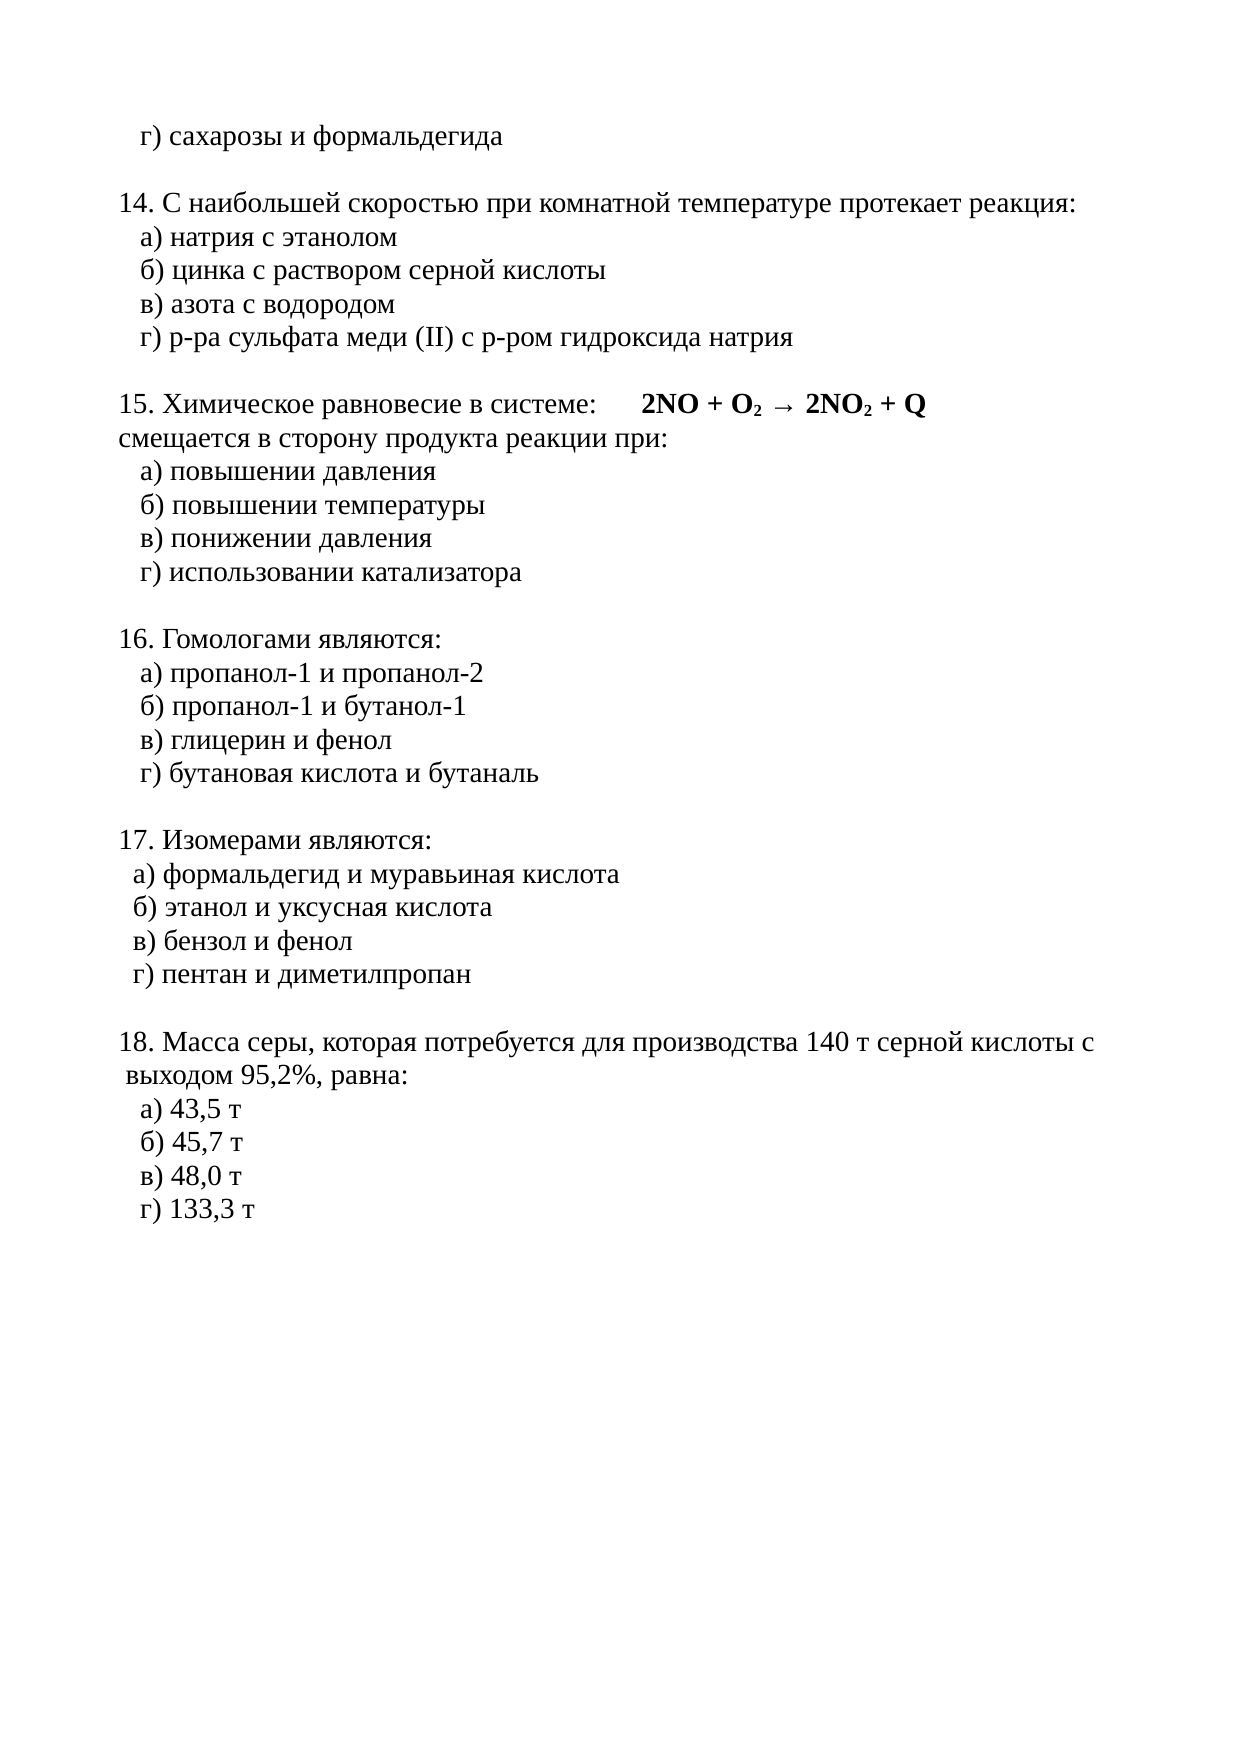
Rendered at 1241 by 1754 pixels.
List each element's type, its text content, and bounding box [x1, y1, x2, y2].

text г) 133,3 т [118, 1191, 1122, 1225]
text в) глицерин и фенол [118, 722, 1122, 755]
text 17. Изомерами являются: [118, 822, 1122, 856]
text выходом 95,2%, равна: [118, 1057, 1122, 1091]
text а) формальдегид и муравьиная кислота [118, 856, 1122, 889]
text б) повышении температуры [118, 487, 1122, 521]
text г) р-ра сульфата меди (II) с р-ром гидроксида натрия [118, 319, 1122, 353]
text а) пропанол-1 и пропанол-2 [118, 655, 1122, 688]
text 18. Масса серы, которая потребуется для производства 140 т серной кислоты с [118, 1024, 1122, 1057]
text б) цинка с раствором серной кислоты [118, 252, 1122, 286]
text г) пентан и диметилпропан [118, 957, 1122, 990]
text 15. Химическое равновесие в системе: 2NO + O2 → 2NO2 + Q [118, 386, 1122, 420]
text а) натрия с этанолом [118, 219, 1122, 252]
text 14. С наибольшей скоростью при комнатной температуре протекает реакция: [118, 185, 1122, 219]
text 16. Гомологами являются: [118, 621, 1122, 655]
text в) понижении давления [118, 521, 1122, 554]
text в) бензол и фенол [118, 923, 1122, 957]
text в) азота с водородом [118, 286, 1122, 319]
text смещается в сторону продукта реакции при: [118, 420, 1122, 453]
text б) этанол и уксусная кислота [118, 889, 1122, 923]
text г) сахарозы и формальдегида [118, 118, 1122, 152]
text в) 48,0 т [118, 1158, 1122, 1191]
text б) 45,7 т [118, 1124, 1122, 1158]
text а) повышении давления [118, 453, 1122, 487]
text г) бутановая кислота и бутаналь [118, 755, 1122, 789]
text а) 43,5 т [118, 1091, 1122, 1124]
text г) использовании катализатора [118, 554, 1122, 588]
text б) пропанол-1 и бутанол-1 [118, 688, 1122, 722]
